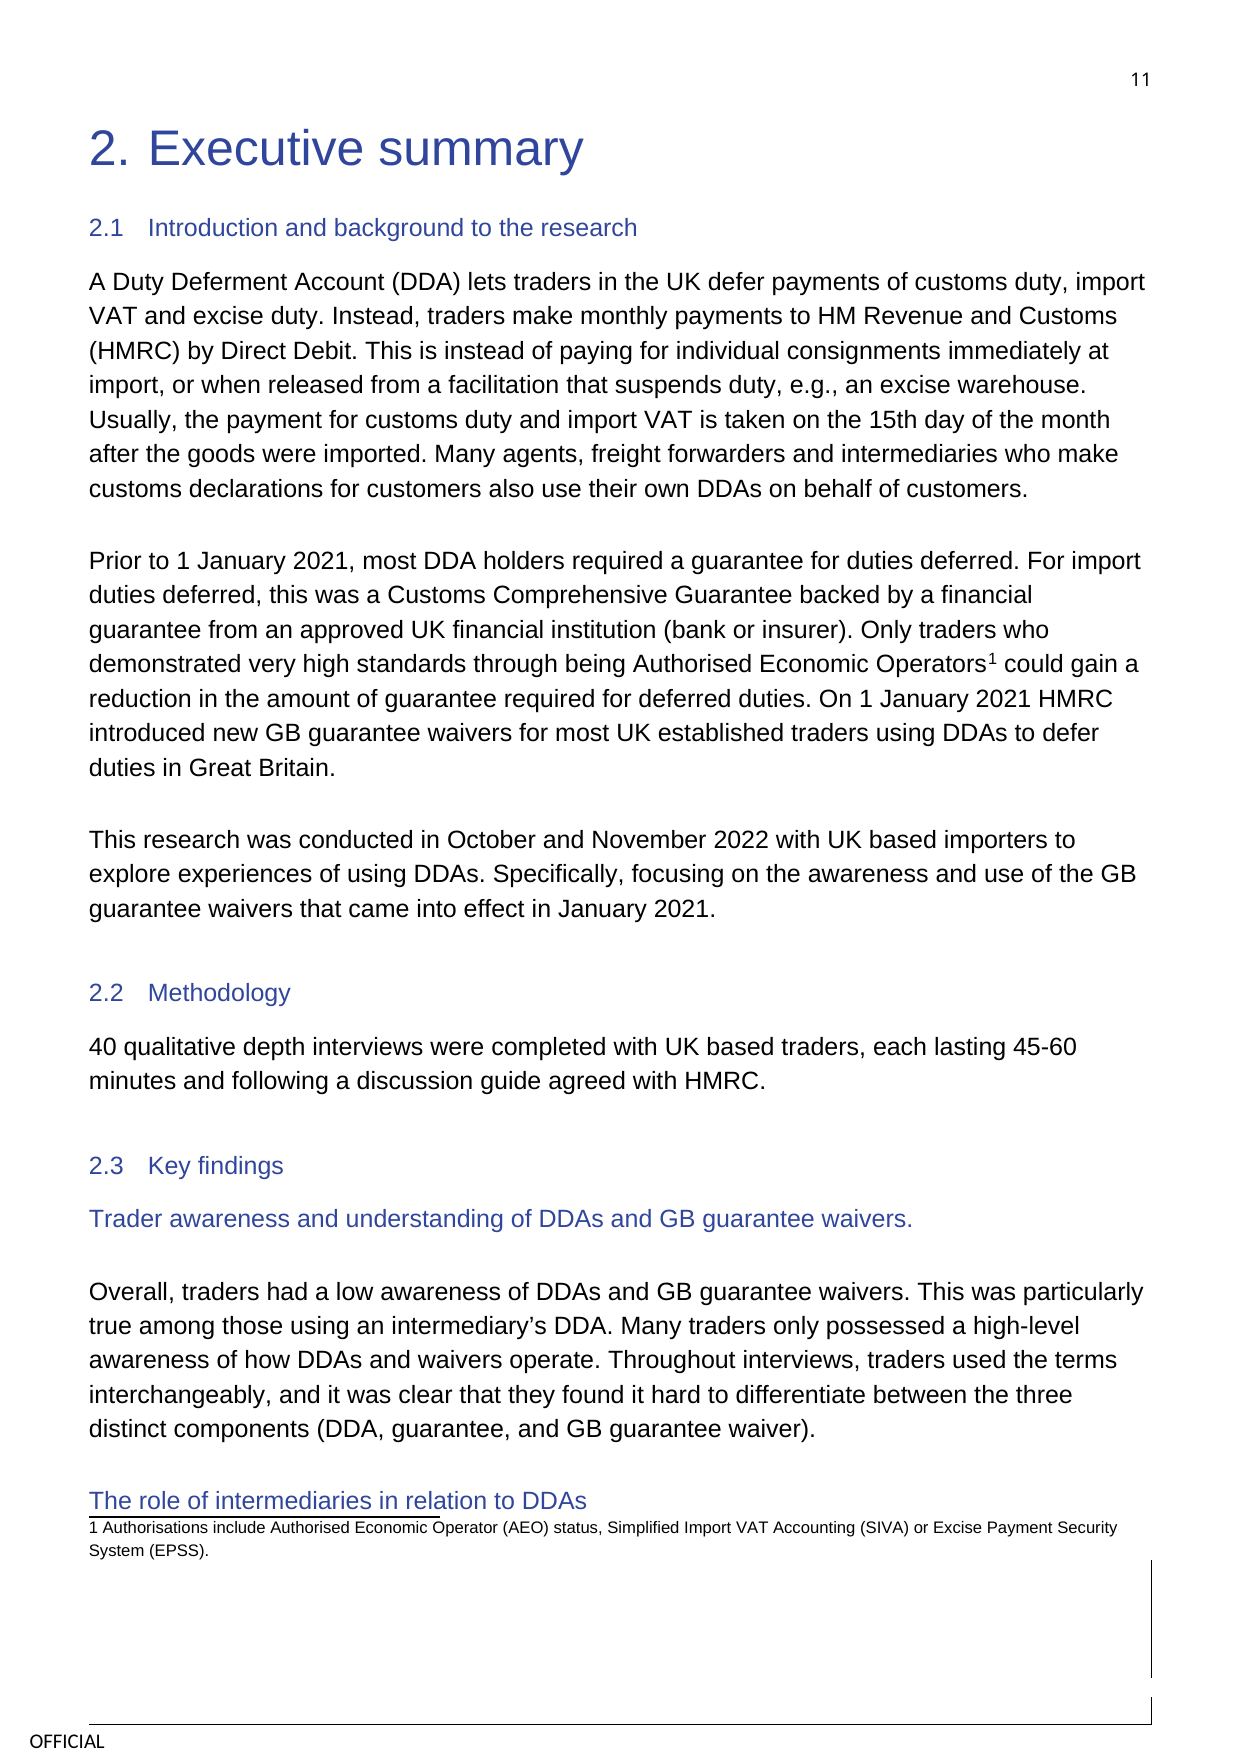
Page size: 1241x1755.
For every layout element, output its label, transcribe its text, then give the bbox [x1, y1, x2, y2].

text Overall, traders had a low awareness of DDAs and GB guarantee waivers. This was particularly true among those using an intermediary’s DDA. Many traders only possessed a high-level awareness of how DDAs and waivers operate. Throughout interviews, traders used the terms interchangeably, and it was clear that they found it hard to differentiate between the three distinct components (DDA, guarantee, and GB guarantee waiver). [89, 1276, 1152, 1443]
text Prior to 1 January 2021, most DDA holders required a guarantee for duties deferred. For import duties deferred, this was a Customs Comprehensive Guarantee backed by a financial guarantee from an approved UK financial institution (bank or insurer). Only traders who demonstrated very high standards through being Authorised Economic Operators could gain a reduction in the amount of guarantee required for deferred duties. On 1 January 2021 HMRC introduced new GB guarantee waivers for most UK established traders using DDAs to defer duties in Great Britain. [89, 546, 1152, 781]
subtitle Methodology [89, 978, 1152, 1007]
text This research was conducted in October and November 2022 with UK based importers to explore experiences of using DDAs. Specifically, focusing on the awareness and use of the GB guarantee waivers that came into effect in January 2021. [89, 824, 1152, 922]
text A Duty Deferment Account (DDA) lets traders in the UK defer payments of customs duty, import VAT and excise duty. Instead, traders make monthly payments to HM Revenue and Customs (HMRC) by Direct Debit. This is instead of paying for individual consignments immediately at import, or when released from a facilitation that suspends duty, e.g., an excise warehouse. Usually, the payment for customs duty and import VAT is taken on the 15th day of the month after the goods were imported. Many agents, freight forwarders and intermediaries who make customs declarations for customers also use their own DDAs on behalf of customers. [89, 267, 1152, 502]
subtitle Introduction and background to the research [89, 213, 1152, 242]
subtitle Executive summary [89, 118, 1152, 176]
text 40 qualitative depth interviews were completed with UK based traders, each lasting 45-60 minutes and following a discussion guide agreed with HMRC. [89, 1032, 1152, 1095]
text Trader awareness and understanding of DDAs and GB guarantee waivers. [89, 1204, 1152, 1233]
text Authorisations include Authorised Economic Operator (AEO) status, Simplified Import VAT Accounting (SIVA) or Excise Payment Security System (EPSS). [89, 1517, 1152, 1559]
text The role of intermediaries in relation to DDAs [89, 1486, 1152, 1515]
subtitle Key findings [89, 1151, 1152, 1179]
